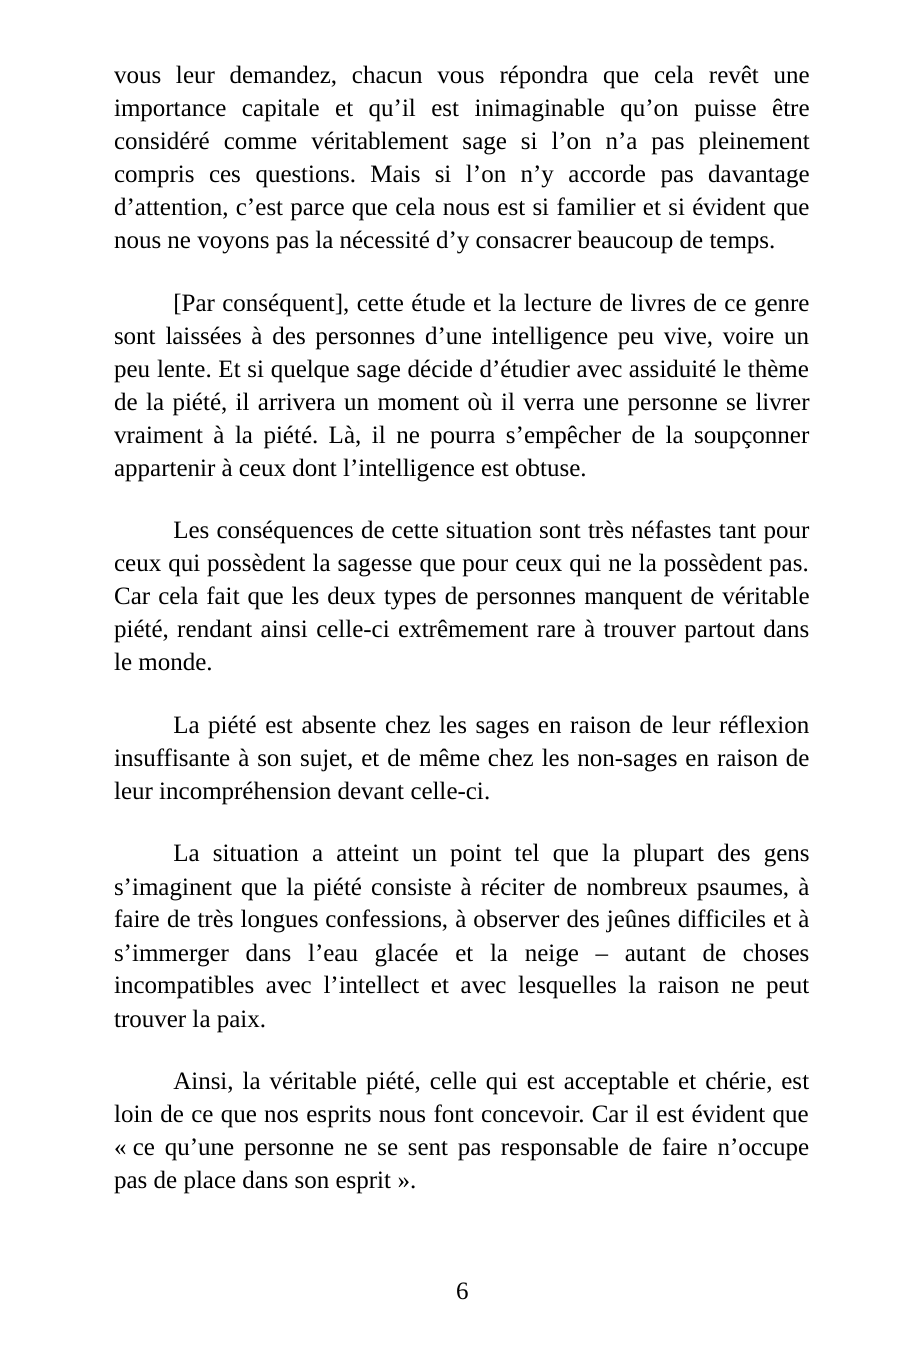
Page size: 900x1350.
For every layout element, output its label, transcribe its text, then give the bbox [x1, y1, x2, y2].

text vous leur demandez, chacun vous répondra que cela revêt une importance capitale et qu’il est inimaginable qu’on puisse être considéré comme véritablement sage si l’on n’a pas pleinement compris ces questions. Mais si l’on n’y accorde pas davantage d’attention, c’est parce que cela nous est si familier et si évident que nous ne voyons pas la nécessité d’y consacrer beaucoup de temps. [114, 60, 810, 254]
text Les conséquences de cette situation sont très néfastes tant pour ceux qui possèdent la sagesse que pour ceux qui ne la possèdent pas. Car cela fait que les deux types de personnes manquent de véritable piété, rendant ainsi celle-ci extrêmement rare à trouver partout dans le monde. [114, 515, 810, 676]
text La situation a atteint un point tel que la plupart des gens s’imaginent que la piété consiste à réciter de nombreux psaumes, à faire de très longues confessions, à observer des jeûnes difficiles et à s’immerger dans l’eau glacée et la neige – autant de choses incompatibles avec l’intellect et avec lesquelles la raison ne peut trouver la paix. [114, 838, 810, 1032]
text Ainsi, la véritable piété, celle qui est acceptable et chérie, est loin de ce que nos esprits nous font concevoir. Car il est évident que « ce qu’une personne ne se sent pas responsable de faire n’occupe pas de place dans son esprit ». [114, 1066, 810, 1194]
text La piété est absente chez les sages en raison de leur réflexion insuffisante à son sujet, et de même chez les non-sages en raison de leur incompréhension devant celle-ci. [114, 710, 810, 805]
text [Par conséquent], cette étude et la lecture de livres de ce genre sont laissées à des personnes d’une intelligence peu vive, voire un peu lente. Et si quelque sage décide d’étudier avec assiduité le thème de la piété, il arrivera un moment où il verra une personne se livrer vraiment à la piété. Là, il ne pourra s’empêcher de la soupçonner appartenir à ceux dont l’intelligence est obtuse. [114, 288, 810, 482]
